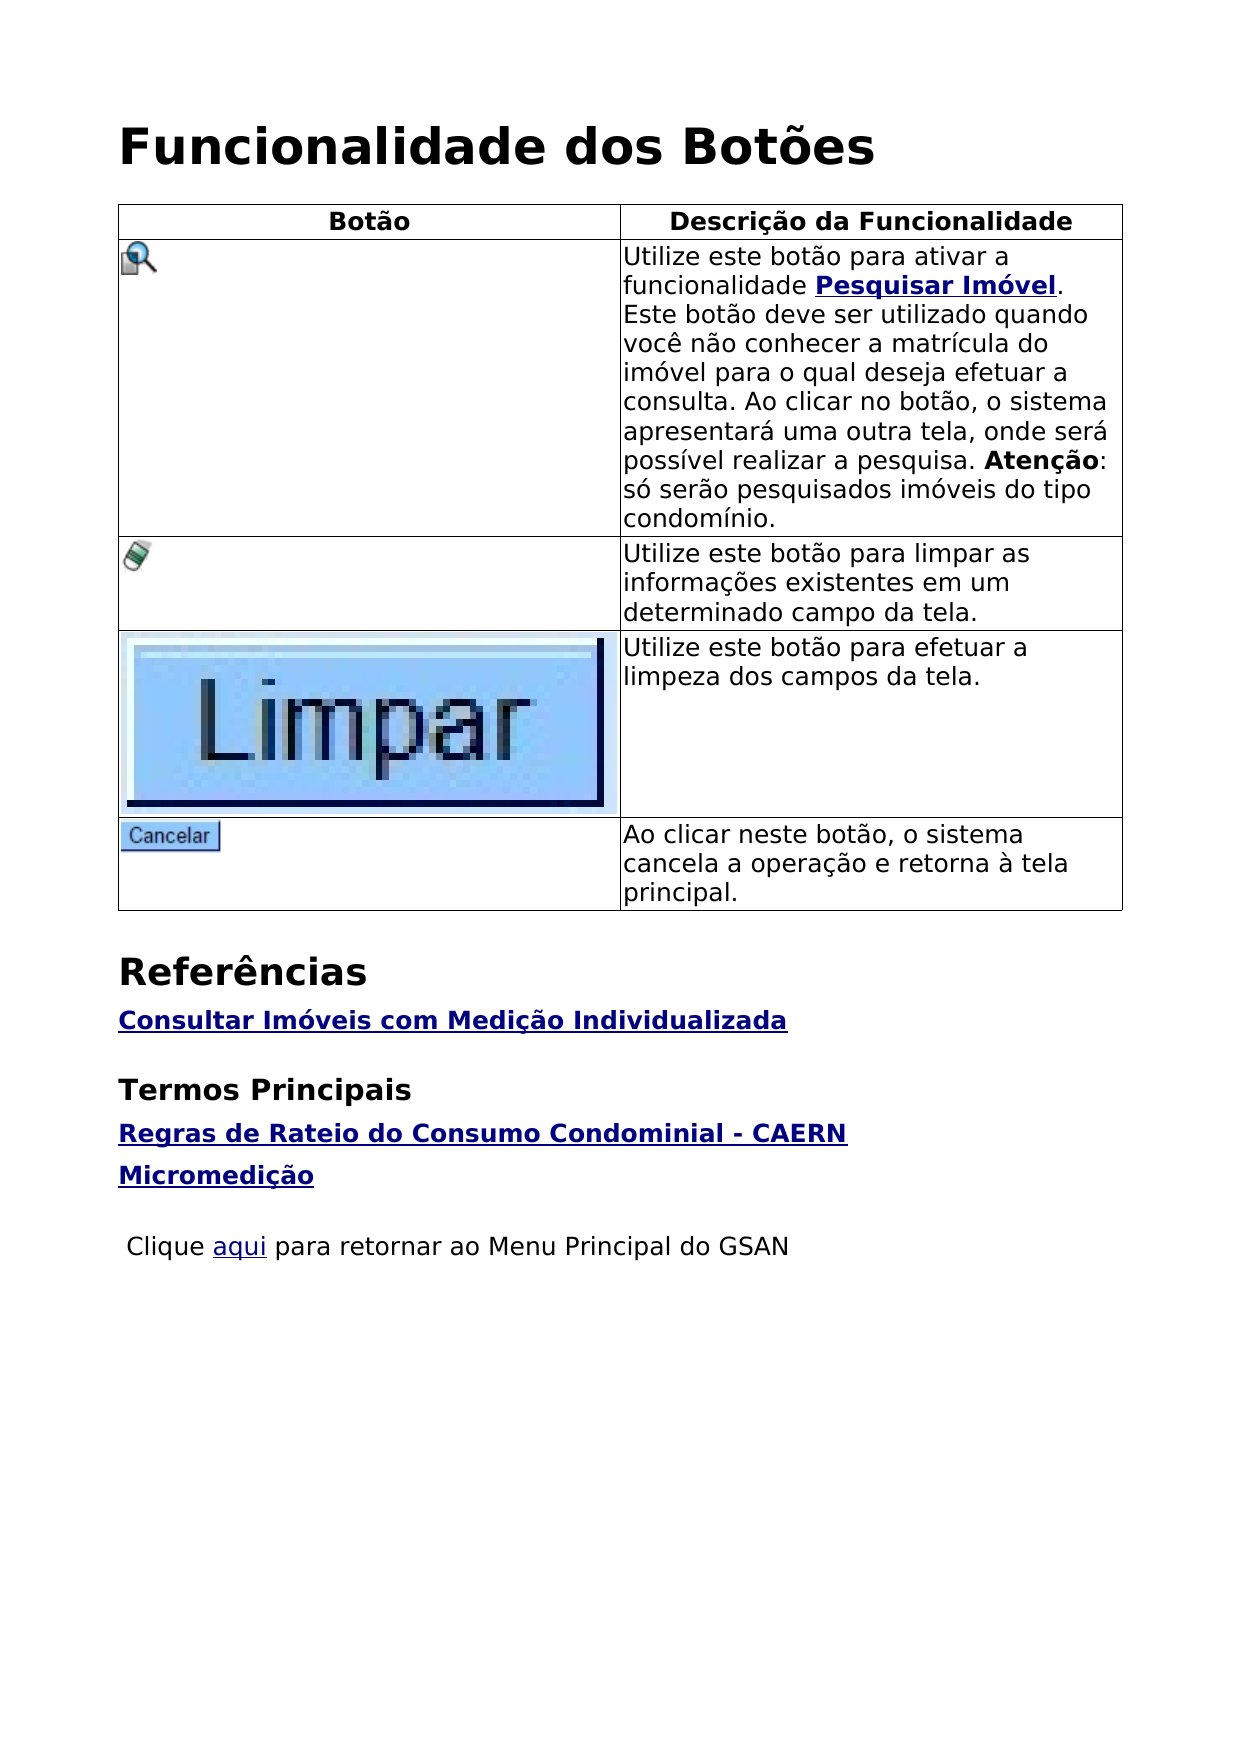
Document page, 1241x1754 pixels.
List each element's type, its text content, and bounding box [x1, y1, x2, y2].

subtitle Funcionalidade dos Botões [118, 118, 1122, 176]
subtitle Termos Principais [118, 1073, 1122, 1107]
subtitle Referências [118, 950, 1122, 994]
table_cell [119, 537, 620, 630]
picture [121, 632, 618, 814]
table_header Descrição da Funcionalidade [621, 205, 1122, 239]
text Regras de Rateio do Consumo Condominial - CAERN [118, 1119, 1122, 1148]
table_cell Utilize este botão para limpar as informações existentes em um determinado campo da tela. [621, 537, 1122, 630]
text Consultar Imóveis com Medição Individualizada [118, 1006, 1122, 1035]
table_cell [119, 818, 620, 910]
picture [121, 241, 157, 275]
picture [121, 539, 153, 573]
table_cell Ao clicar neste botão, o sistema cancela a operação e retorna à tela principal. [621, 818, 1122, 910]
picture [121, 819, 222, 853]
text Clique aqui para retornar ao Menu Principal do GSAN [118, 1203, 1122, 1261]
table_header Botão [119, 205, 620, 239]
table_cell [119, 240, 620, 536]
table_cell Utilize este botão para ativar a funcionalidade Pesquisar Imóvel. Este botão deve ser utilizado quando você não conhecer a matrícula do imóvel para o qual deseja efetuar a consulta. Ao clicar no botão, o sistema apresentará uma outra tela, onde será possível realizar a pesquisa. Atenção: só serão pesquisados imóveis do tipo condomínio. [621, 240, 1122, 536]
text Micromedição [118, 1161, 1122, 1190]
table_cell [119, 631, 620, 817]
table_cell Utilize este botão para efetuar a limpeza dos campos da tela. [621, 631, 1122, 817]
